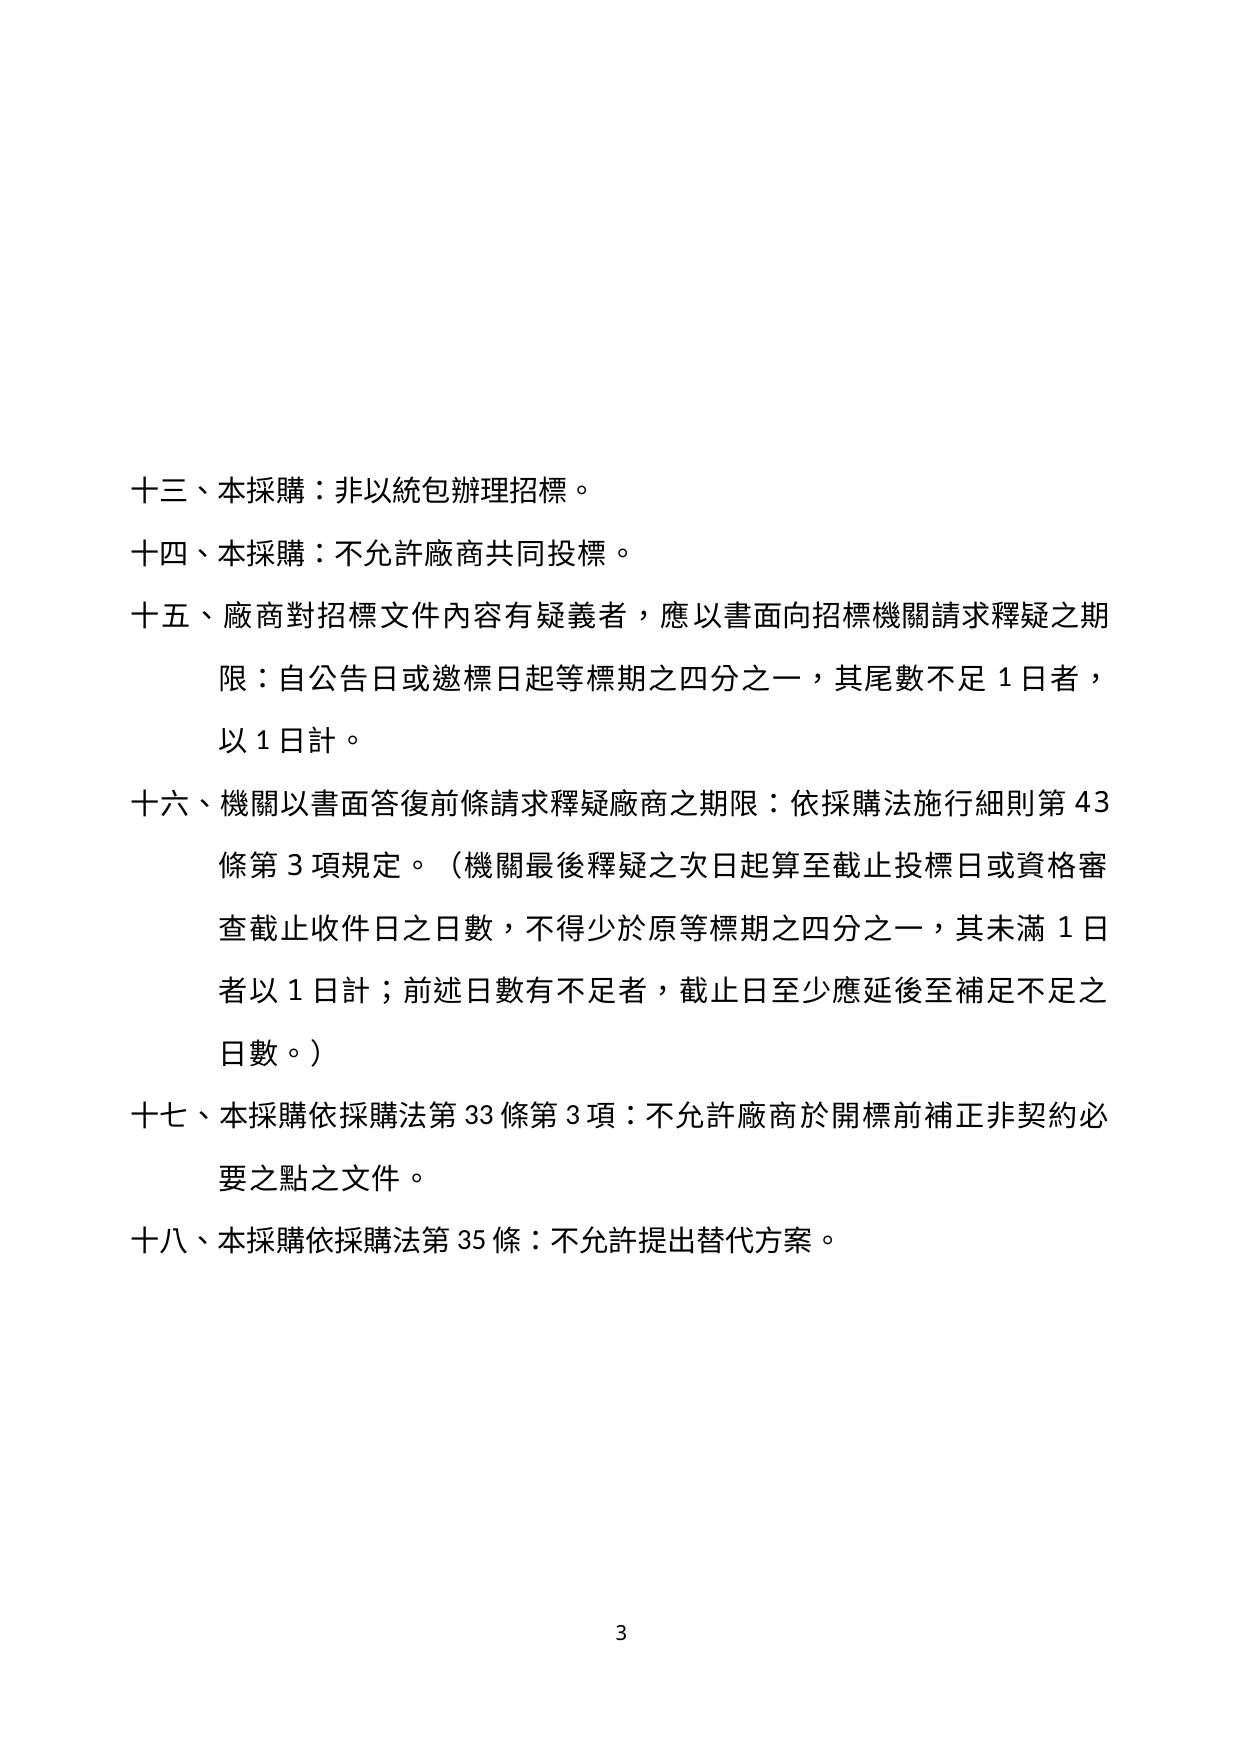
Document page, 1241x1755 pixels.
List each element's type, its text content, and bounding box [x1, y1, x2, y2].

text 十八、本採購依採購法第35條：不允許提出替代方案。 [130, 1197, 1110, 1260]
text 十三、本採購：非以統包辦理招標。 [130, 447, 1110, 510]
text 十五、廠商對招標文件內容有疑義者，應以書面向招標機關請求釋疑之期限：自公告日或邀標日起等標期之四分之一，其尾數不足1日者，以1日計。 [130, 572, 1110, 760]
text 十六、機關以書面答復前條請求釋疑廠商之期限：依採購法施行細則第43條第3項規定。（機關最後釋疑之次日起算至截止投標日或資格審查截止收件日之日數，不得少於原等標期之四分之一，其未滿1日者以1日計；前述日數有不足者，截止日至少應延後至補足不足之日數。） [130, 760, 1110, 1072]
text 十七、本採購依採購法第33條第3項：不允許廠商於開標前補正非契約必要之點之文件。 [130, 1072, 1110, 1197]
text 十四、本採購：不允許廠商共同投標。 [130, 510, 1110, 572]
